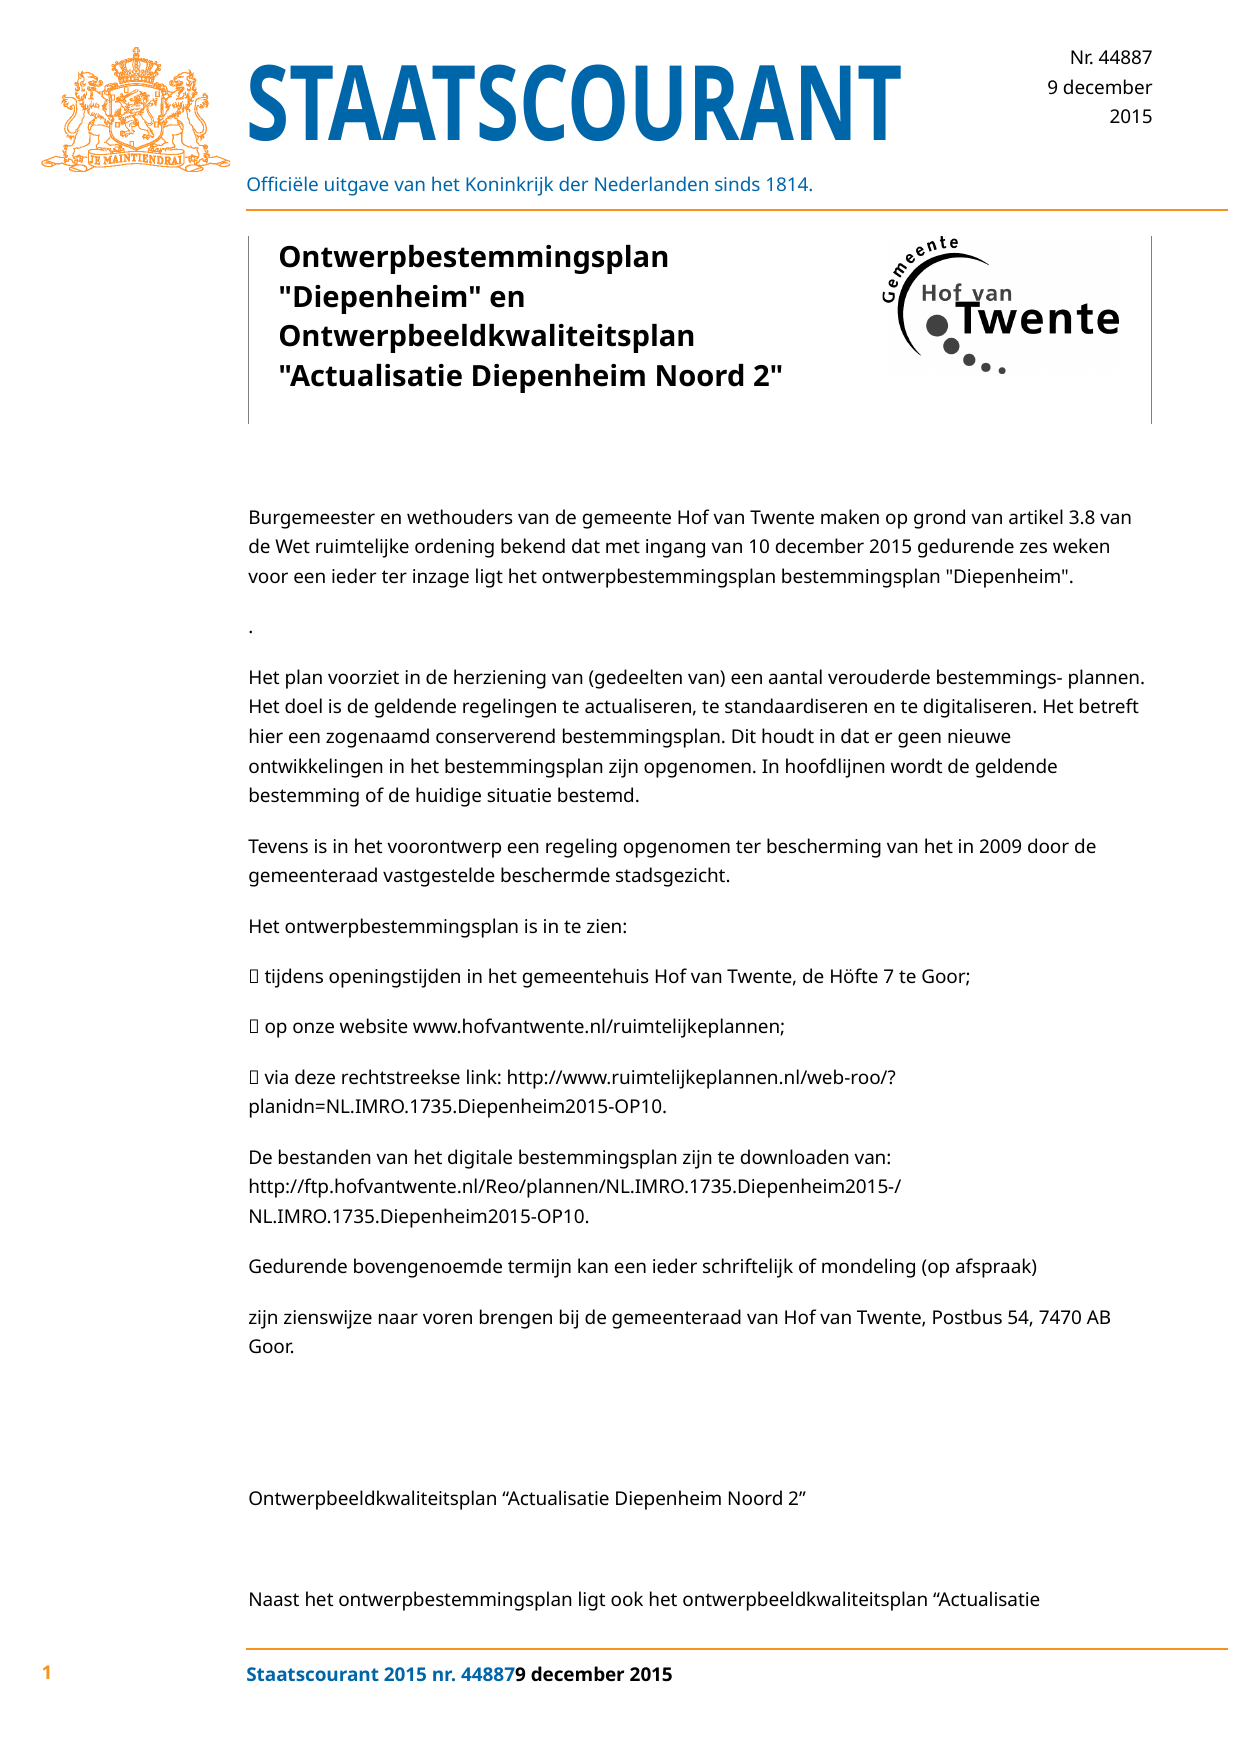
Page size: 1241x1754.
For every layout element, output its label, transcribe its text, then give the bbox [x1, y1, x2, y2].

text  op onze website www.hofvantwente.nl/ruimtelijkeplannen; [248, 1014, 1152, 1039]
text . [248, 614, 1152, 639]
text Het ontwerpbestemmingsplan is in te zien: [248, 913, 1152, 938]
table_header [850, 236, 1151, 424]
text Het plan voorziet in de herziening van (gedeelten van) een aantal verouderde bestemmings- plannen. Het doel is de geldende regelingen te actualiseren, te standaardiseren en te digitaliseren. Het betreft hier een zogenaamd conserverend bestemmingsplan. Dit houdt in dat er geen nieuwe ontwikkelingen in het bestemmingsplan zijn opgenomen. In hoofdlijnen wordt de geldende bestemming of de huidige situatie bestemd. [248, 664, 1152, 808]
table_header Ontwerpbestemmingsplan "Diepenheim" en Ontwerpbeeldkwaliteitsplan "Actualisatie Diepenheim Noord 2" [249, 236, 850, 424]
text  tijdens openingstijden in het gemeentehuis Hof van Twente, de Höfte 7 te Goor; [248, 963, 1152, 989]
text De bestanden van het digitale bestemmingsplan zijn te downloaden van: http://ftp.hofvantwente.nl/Reo/plannen/NL.IMRO.1735.Diepenheim2015-/NL.IMRO.1735.Diepenheim2015-OP10. [248, 1144, 1152, 1229]
text  via deze rechtstreekse link: http://www.ruimtelijkeplannen.nl/web-roo/?planidn=NL.IMRO.1735.Diepenheim2015-OP10. [248, 1064, 1152, 1119]
text Ontwerpbeeldkwaliteitsplan “Actualisatie Diepenheim Noord 2” [248, 1485, 1152, 1511]
text Naast het ontwerpbestemmingsplan ligt ook het ontwerpbeeldkwaliteitsplan “Actualisatie [248, 1586, 1152, 1611]
text zijn zienswijze naar voren brengen bij de gemeenteraad van Hof van Twente, Postbus 54, 7470 AB Goor. [248, 1304, 1152, 1359]
picture [41, 47, 231, 172]
text Gedurende bovengenoemde termijn kan een ieder schriftelijk of mondeling (op afspraak) [248, 1254, 1152, 1279]
picture [882, 236, 1119, 374]
text Burgemeester en wethouders van de gemeente Hof van Twente maken op grond van artikel 3.8 van de Wet ruimtelijke ordening bekend dat met ingang van 10 december 2015 gedurende zes weken voor een ieder ter inzage ligt het ontwerpbestemmingsplan bestemmingsplan "Diepenheim". [248, 504, 1152, 589]
text Tevens is in het voorontwerp een regeling opgenomen ter bescherming van het in 2009 door de gemeenteraad vastgestelde beschermde stadsgezicht. [248, 833, 1152, 888]
